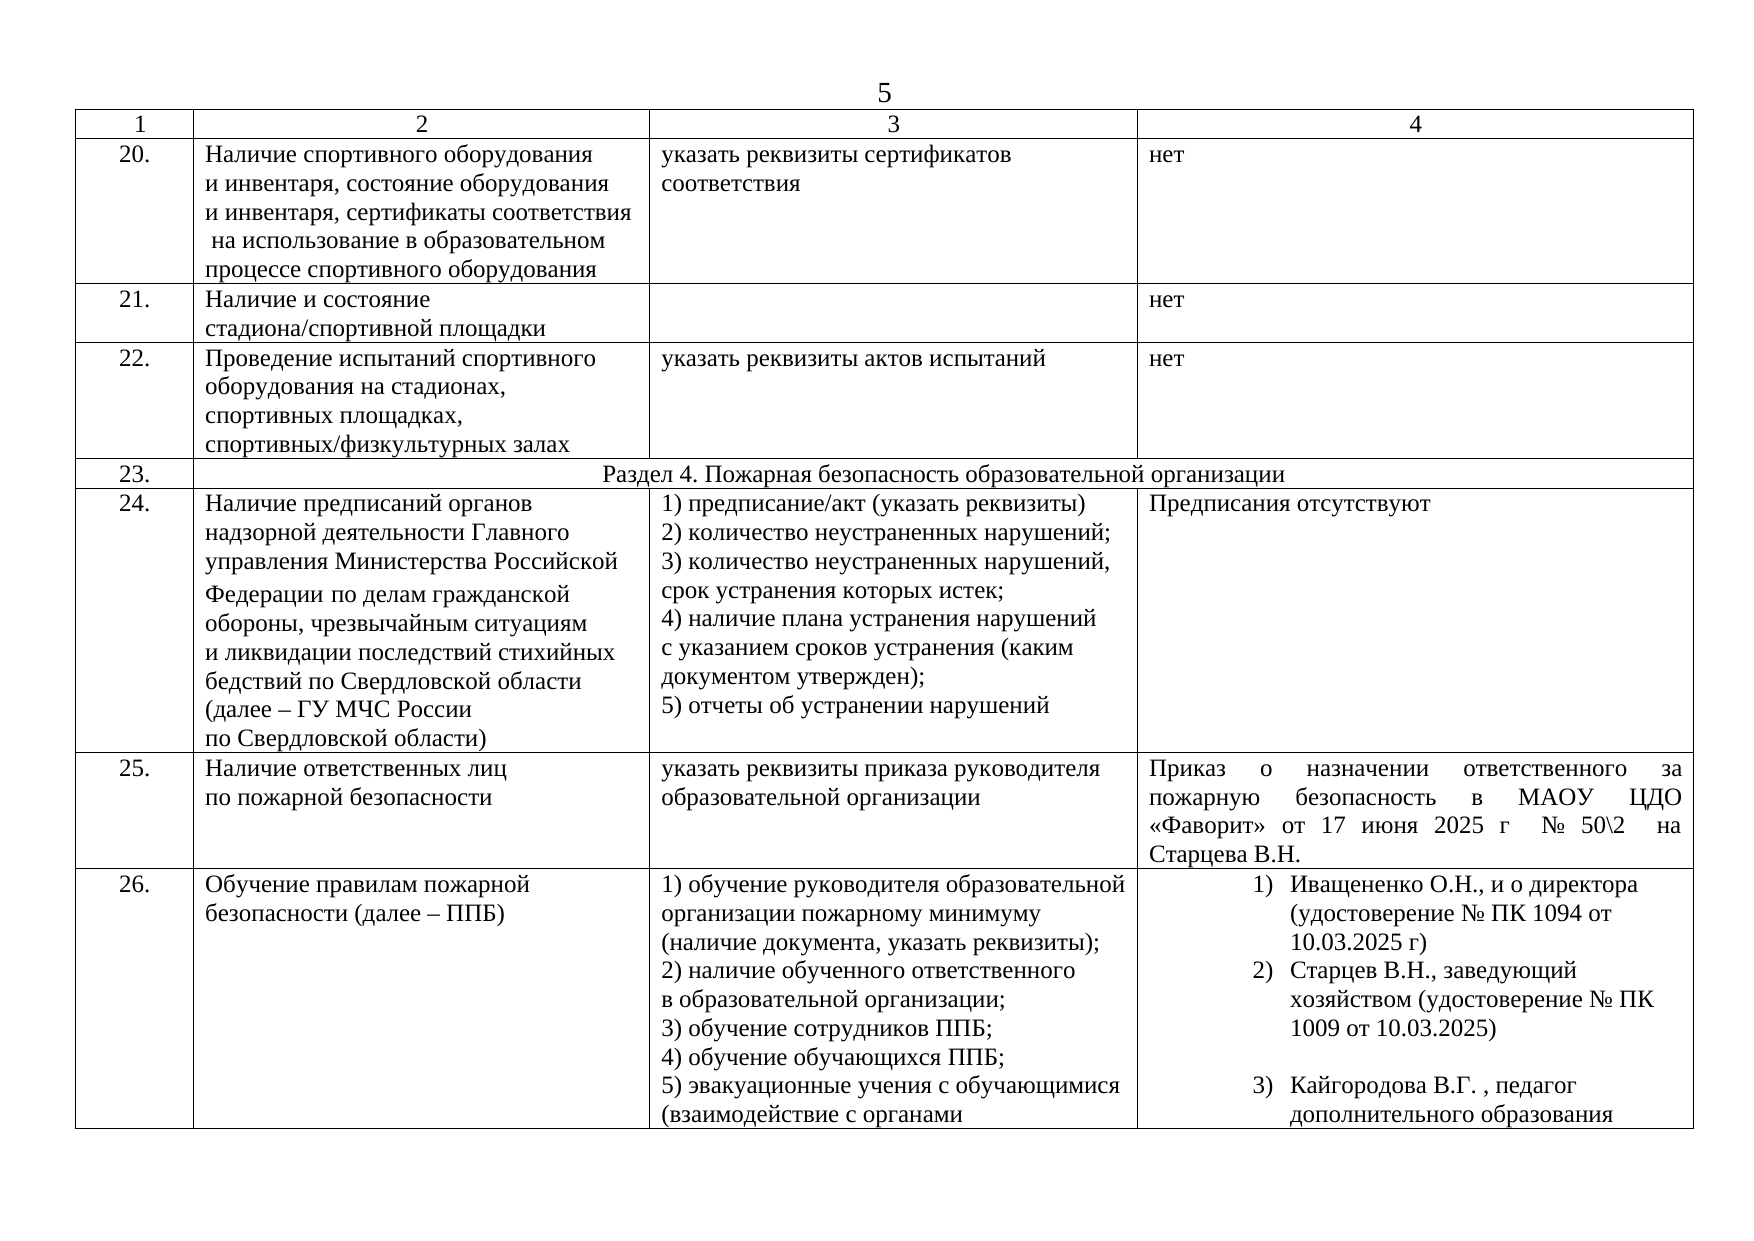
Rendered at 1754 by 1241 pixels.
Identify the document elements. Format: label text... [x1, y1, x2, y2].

table_header 4 [1138, 110, 1693, 138]
table_cell 24. [76, 489, 193, 752]
table_cell Наличие предписаний органов надзорной деятельности Главного управления Министерства Российской Федерации по делам гражданской обороны, чрезвычайным ситуациям и ликвидации последствий стихийных бедствий по Свердловской области (далее – ГУ МЧС России по Свердловской области) [194, 489, 649, 752]
table_cell Наличие спортивного оборудования и инвентаря, состояние оборудования и инвентаря, сертификаты соответствия на использование в образовательном процессе спортивного оборудования [194, 139, 649, 283]
table_cell 1) обучение руководителя образовательной организации пожарному минимуму (наличие документа, указать реквизиты); 2) наличие обученного ответственного в образовательной организации; 3) обучение сотрудников ППБ; 4) обучение обучающихся ППБ; 5) эвакуационные учения с обучающимися (взаимодействие с органами [650, 869, 1137, 1128]
table_cell 22. [76, 343, 193, 458]
table_cell 1) предписание/акт (указать реквизиты) 2) количество неустраненных нарушений; 3) количество неустраненных нарушений, срок устранения которых истек; 4) наличие плана устранения нарушений с указанием сроков устранения (каким документом утвержден); 5) отчеты об устранении нарушений [650, 489, 1137, 752]
table_cell 25. [76, 753, 193, 868]
table_cell 20. [76, 139, 193, 283]
table_cell нет [1138, 343, 1693, 458]
table_cell указать реквизиты приказа руководителя образовательной организации [650, 753, 1137, 868]
table_cell указать реквизиты актов испытаний [650, 343, 1137, 458]
table_cell Приказ о назначении ответственного за пожарную безопасность в МАОУ ЦДО «Фаворит» от 17 июня 2025 г № 50\2 на Старцева В.Н. [1138, 753, 1693, 868]
table_cell Проведение испытаний спортивного оборудования на стадионах, спортивных площадках, спортивных/физкультурных залах [194, 343, 649, 458]
table_cell Обучение правилам пожарной безопасности (далее – ППБ) [194, 869, 649, 1128]
table_header 2 [194, 110, 649, 138]
table_cell Наличие и состояние стадиона/спортивной площадки [194, 284, 649, 342]
table_cell Раздел 4. Пожарная безопасность образовательной организации [194, 459, 1693, 487]
table_header 1 [76, 110, 193, 138]
table_cell 21. [76, 284, 193, 342]
table_cell Наличие ответственных лиц по пожарной безопасности [194, 753, 649, 868]
table_cell 23. [76, 459, 193, 487]
table_header 3 [650, 110, 1137, 138]
table_cell 26. [76, 869, 193, 1128]
table_cell нет [1138, 139, 1693, 283]
table_cell Предписания отсутствуют [1138, 489, 1693, 752]
table_cell Иващененко О.Н., и о директора (удостоверение № ПК 1094 от 10.03.2025 г) Старцев В.Н., заведующий хозяйством (удостоверение № ПК 1009 от 10.03.2025) Кайгородова В.Г. , педагог дополнительного образования [1138, 869, 1693, 1128]
table_cell нет [1138, 284, 1693, 342]
table_cell [650, 284, 1137, 342]
table_cell указать реквизиты сертификатов соответствия [650, 139, 1137, 283]
